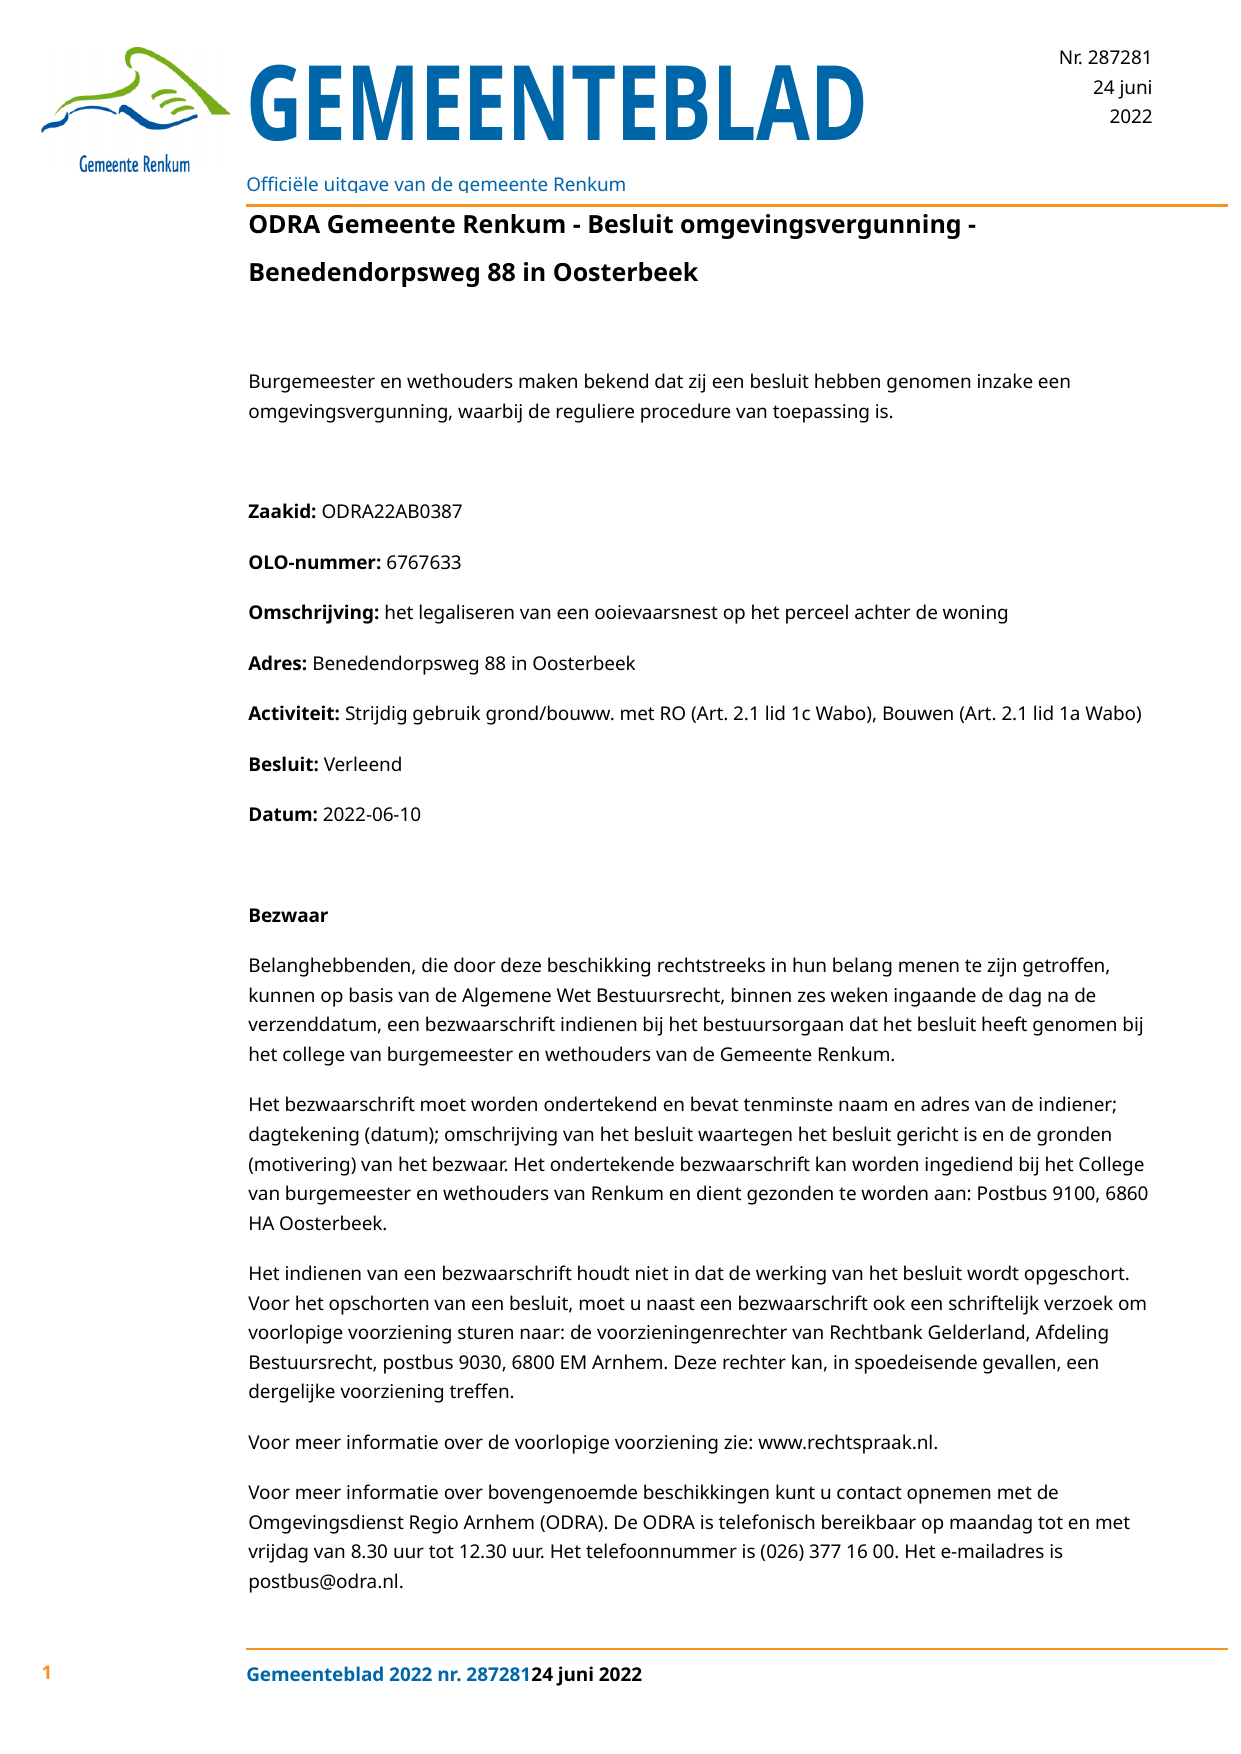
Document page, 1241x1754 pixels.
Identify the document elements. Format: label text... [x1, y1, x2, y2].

text Het indienen van een bezwaarschrift houdt niet in dat de werking van het besluit wordt opgeschort. Voor het opschorten van een besluit, moet u naast een bezwaarschrift ook een schriftelijk verzoek om voorlopige voorziening sturen naar: de voorzieningenrechter van Rechtbank Gelderland, Afdeling Bestuursrecht, postbus 9030, 6800 EM Arnhem. Deze rechter kan, in spoedeisende gevallen, een dergelijke voorziening treffen. [248, 1260, 1152, 1404]
text Adres: Benedendorpsweg 88 in Oosterbeek [248, 650, 1152, 676]
text Activiteit: Strijdig gebruik grond/bouww. met RO (Art. 2.1 lid 1c Wabo), Bouwen (Art. 2.1 lid 1a Wabo) [248, 700, 1152, 726]
text Voor meer informatie over de voorlopige voorziening zie: www.rechtspraak.nl. [248, 1429, 1152, 1455]
text Belanghebbenden, die door deze beschikking rechtstreeks in hun belang menen te zijn getroffen, kunnen op basis van de Algemene Wet Bestuursrecht, binnen zes weken ingaande de dag na de verzenddatum, een bezwaarschrift indienen bij het bestuursorgaan dat het besluit heeft genomen bij het college van burgemeester en wethouders van de Gemeente Renkum. [248, 952, 1152, 1067]
text Voor meer informatie over bovengenoemde beschikkingen kunt u contact opnemen met de Omgevingsdienst Regio Arnhem (ODRA). De ODRA is telefonisch bereikbaar op maandag tot en met vrijdag van 8.30 uur tot 12.30 uur. Het telefoonnummer is (026) 377 16 00. Het e-mailadres is postbus@odra.nl. [248, 1479, 1152, 1594]
text Bezwaar [248, 902, 1152, 928]
text Datum: 2022-06-10 [248, 801, 1152, 827]
text Burgemeester en wethouders maken bekend dat zij een besluit hebben genomen inzake een omgevingsvergunning, waarbij de reguliere procedure van toepassing is. [248, 368, 1152, 424]
text Het bezwaarschrift moet worden ondertekend en bevat tenminste naam en adres van de indiener; dagtekening (datum); omschrijving van het besluit waartegen het besluit gericht is en de gronden (motivering) van het bezwaar. Het ondertekende bezwaarschrift kan worden ingediend bij het College van burgemeester en wethouders van Renkum en dient gezonden te worden aan: Postbus 9100, 6860 HA Oosterbeek. [248, 1092, 1152, 1236]
picture [41, 47, 231, 172]
text ODRA Gemeente Renkum - Besluit omgevingsvergunning - Benedendorpsweg 88 in Oosterbeek [248, 207, 1152, 288]
text Zaakid: ODRA22AB0387 [248, 499, 1152, 524]
text Besluit: Verleend [248, 751, 1152, 777]
text Omschrijving: het legaliseren van een ooievaarsnest op het perceel achter de woning [248, 599, 1152, 625]
text OLO-nummer: 6767633 [248, 549, 1152, 575]
